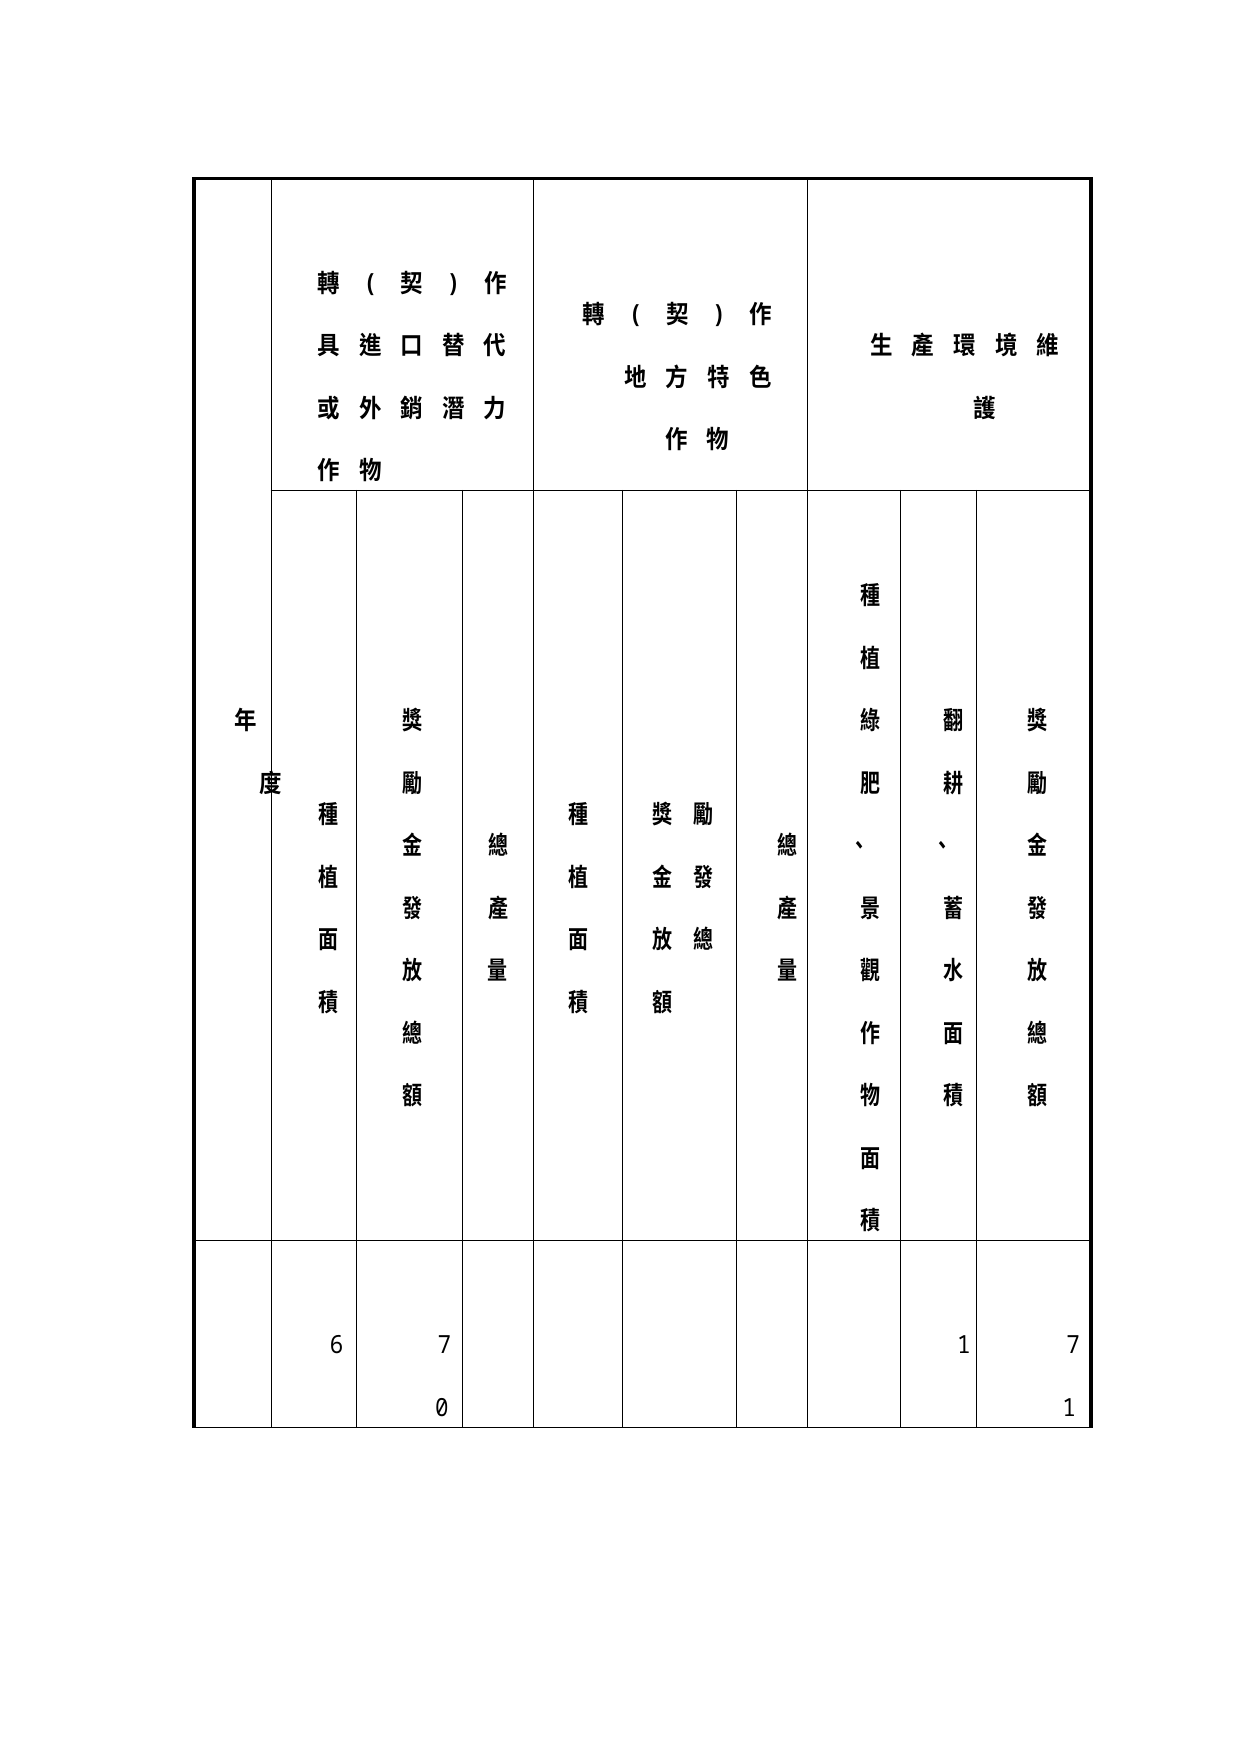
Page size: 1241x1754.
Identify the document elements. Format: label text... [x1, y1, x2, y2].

table_header 生產環境維護 [808, 180, 1089, 490]
table_cell [623, 1241, 736, 1427]
table_cell 71 [977, 1241, 1089, 1427]
table_cell - [463, 1241, 533, 1427]
table_cell 種植綠肥、景觀作物面積 [808, 491, 900, 1240]
table_cell 70 [357, 1241, 462, 1427]
table_cell 總產量 [737, 491, 807, 1240]
table_cell [808, 1241, 900, 1427]
table_cell 6 [272, 1241, 356, 1427]
table_cell 種植面積 [272, 491, 356, 1240]
table_cell 種植面積 [534, 491, 622, 1240]
table_header 轉(契)作地方特色作物 [534, 180, 807, 490]
table_cell 獎勵金發放總額 [357, 491, 462, 1240]
table_cell [534, 1241, 622, 1427]
table_cell [196, 1241, 271, 1427]
table_cell 翻耕、蓄水面積 [901, 491, 976, 1240]
table_cell 獎勵金發放總額 [977, 491, 1089, 1240]
table_header 轉(契)作具進口替代或外銷潛力作物 [272, 180, 533, 490]
table_cell 獎勵金發放總額 [623, 491, 736, 1240]
table_cell - [737, 1241, 807, 1427]
table_cell 總產量 [463, 491, 533, 1240]
table_header 年度 [196, 180, 271, 1240]
table_cell 1 [901, 1241, 976, 1427]
